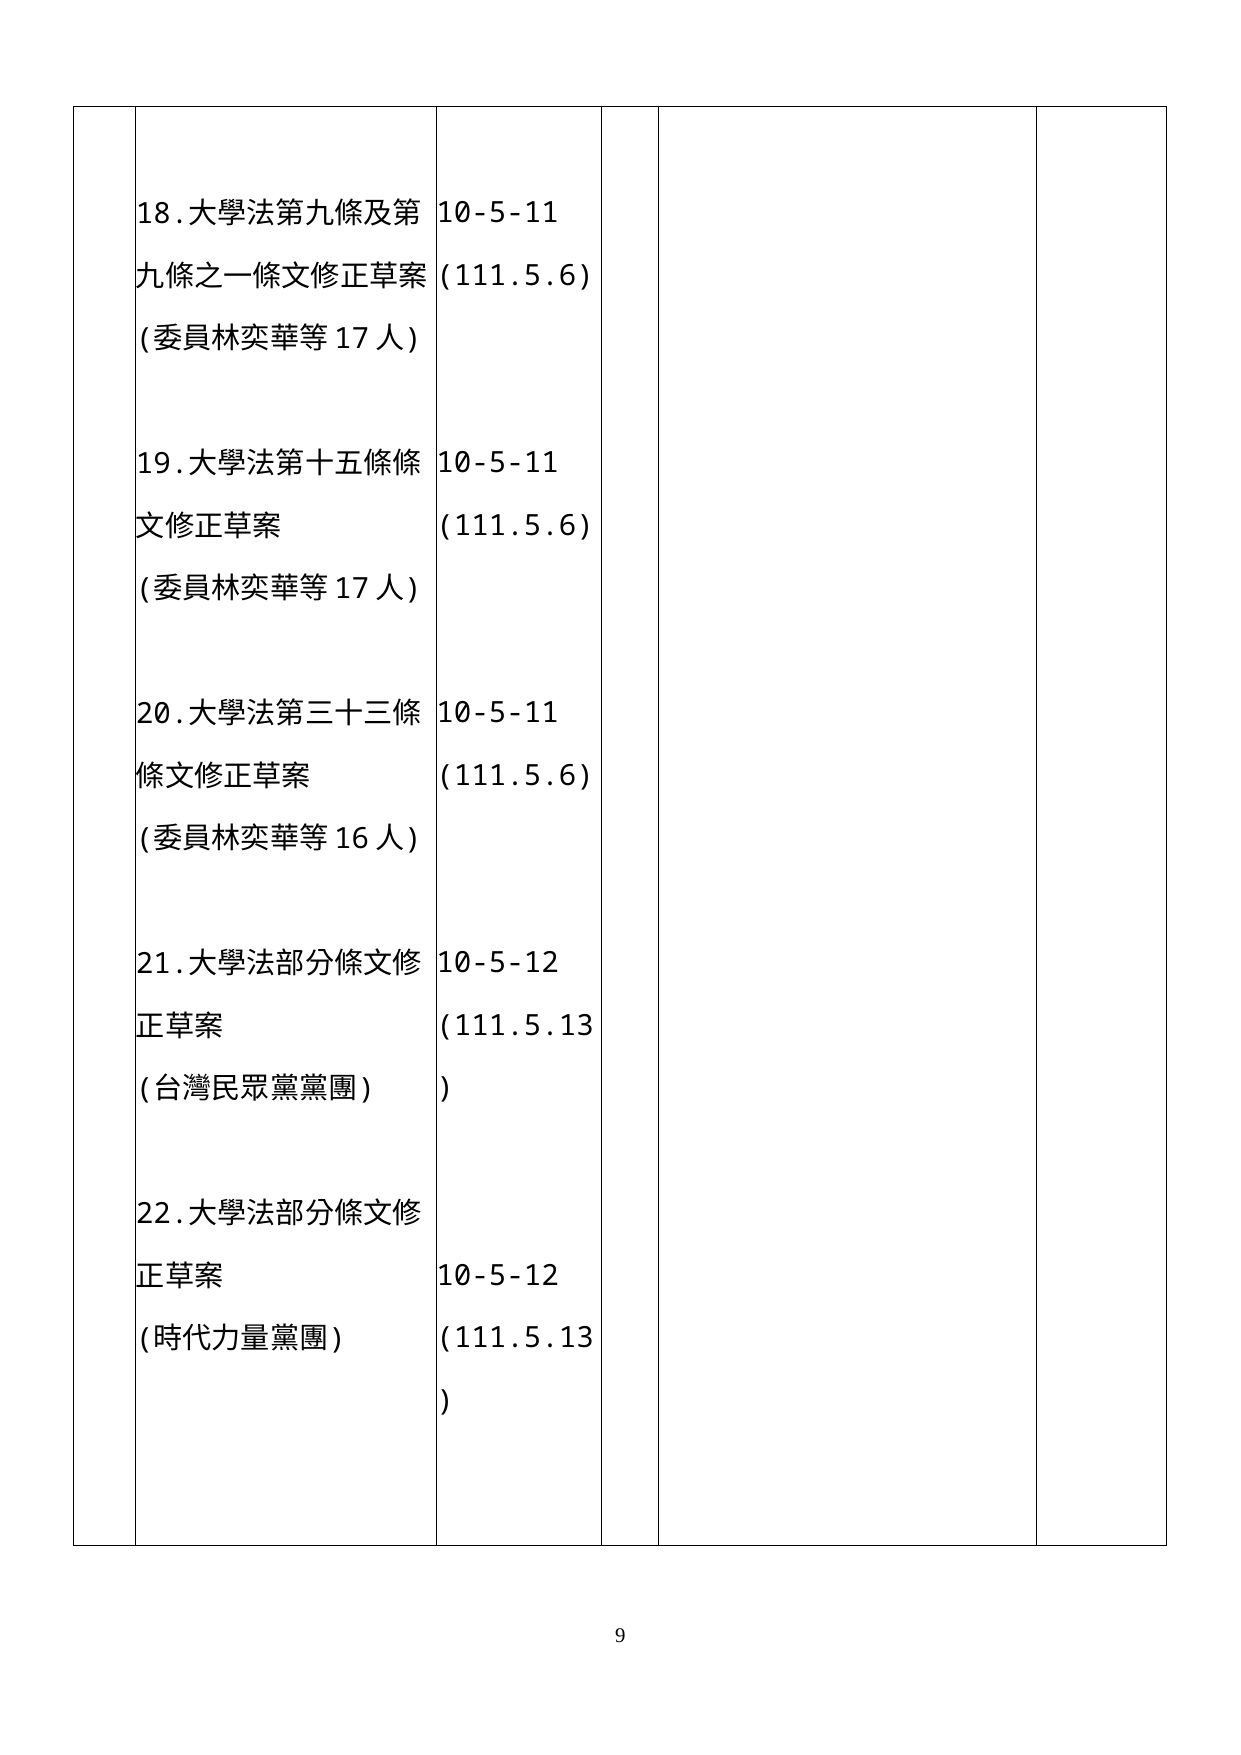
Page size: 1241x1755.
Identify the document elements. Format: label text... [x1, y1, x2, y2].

table_cell [1037, 107, 1166, 1544]
table_cell 10-5-11 (111.5.6) 10-5-11 (111.5.6) 10-5-11 (111.5.6) 10-5-12 (111.5.13) 10-5-12 (111.5.13) [437, 107, 601, 1544]
table_cell [74, 107, 135, 1544]
table_cell [602, 107, 658, 1544]
table_cell 18.大學法第九條及第九條之一條文修正草案(委員林奕華等17人) 19.大學法第十五條條文修正草案 (委員林奕華等17人) 20.大學法第三十三條條文修正草案 (委員林奕華等16人) 21.大學法部分條文修正草案 (台灣民眾黨黨團) 22.大學法部分條文修正草案 (時代力量黨團) [136, 107, 436, 1544]
table_cell [659, 107, 1036, 1544]
